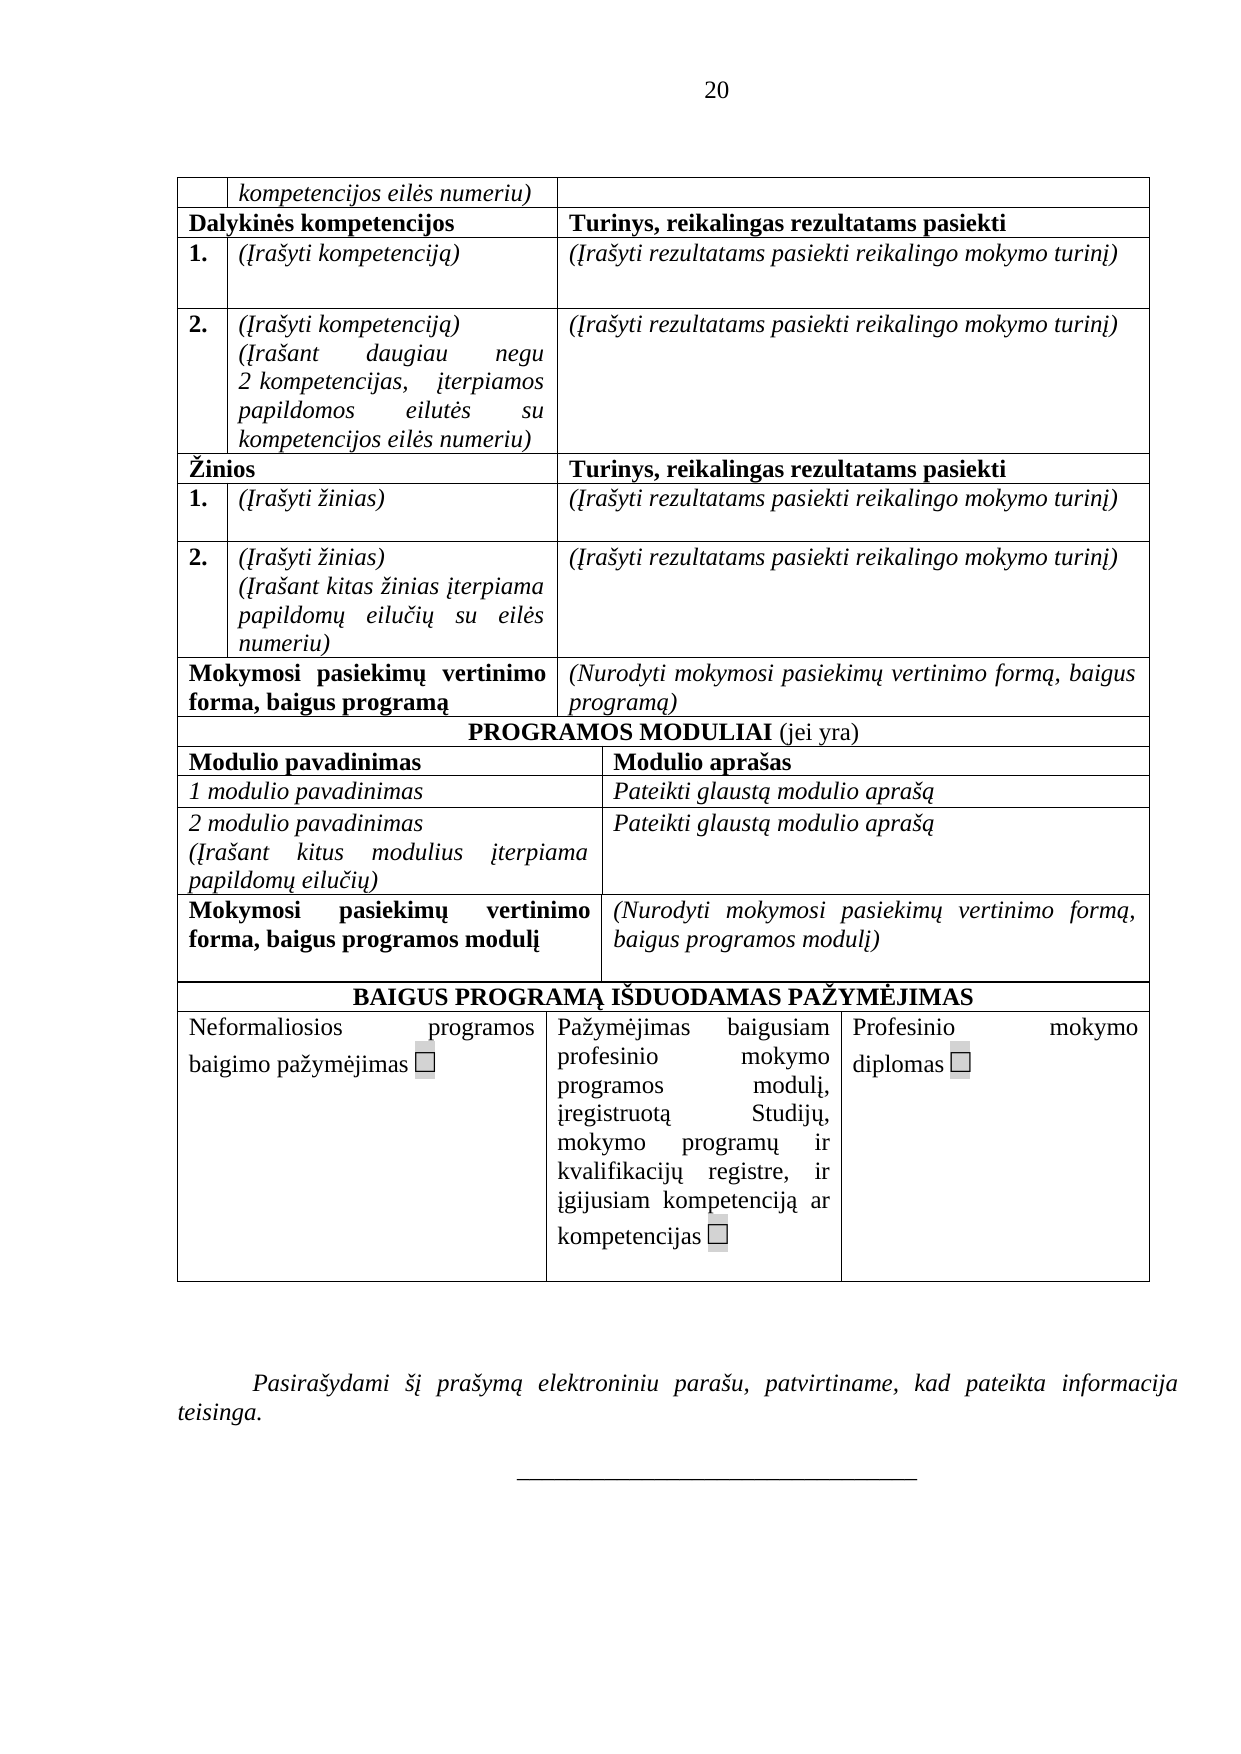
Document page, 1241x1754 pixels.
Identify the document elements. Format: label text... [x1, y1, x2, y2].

table_cell 2 modulio pavadinimas (Įrašant kitus modulius įterpiama papildomų eilučių) [178, 808, 602, 894]
table_cell kompetencijos eilės numeriu) [228, 178, 557, 207]
table_cell 2. [178, 542, 227, 657]
table_cell Pateikti glaustą modulio aprašą [603, 808, 1149, 894]
table_cell 1. [178, 238, 227, 308]
table_cell [558, 178, 1149, 207]
table_cell (Įrašyti rezultatams pasiekti reikalingo mokymo turinį) [558, 238, 1149, 308]
table_cell BAIGUS programą išduodamas pažymėjimas [178, 983, 1149, 1011]
table_cell 2. [178, 309, 227, 453]
table_cell Turinys, reikalingas rezultatams pasiekti [558, 454, 1149, 482]
table_cell Modulio pavadinimas [178, 747, 602, 775]
table_cell Žinios [178, 454, 557, 482]
table_cell (Įrašyti rezultatams pasiekti reikalingo mokymo turinį) [558, 484, 1149, 541]
table_cell (Įrašyti kompetenciją) (Įrašant daugiau negu 2 kompetencijas, įterpiamos papildomos eilutės su kompetencijos eilės numeriu) [228, 309, 557, 453]
text Pasirašydami šį prašymą elektroniniu parašu, patvirtiname, kad pateikta informacija teisinga. [177, 1368, 1181, 1425]
table_cell (Įrašyti rezultatams pasiekti reikalingo mokymo turinį) [558, 542, 1149, 657]
table_cell Neformaliosios programos baigimo pažymėjimas □ [178, 1012, 546, 1281]
table_cell Turinys, reikalingas rezultatams pasiekti [558, 208, 1149, 237]
table_cell Profesinio mokymo diplomas □ [842, 1012, 1149, 1281]
table_cell Mokymosi pasiekimų vertinimo forma, baigus programą [178, 658, 557, 716]
table_cell Pateikti glaustą modulio aprašą [603, 776, 1149, 807]
table_cell Dalykinės kompetencijos [178, 208, 557, 237]
table_cell Modulio aprašas [603, 747, 1149, 775]
table_cell 1. [178, 484, 227, 541]
table_cell Mokymosi pasiekimų vertinimo forma, baigus programos modulį [178, 895, 601, 981]
table_cell (Nurodyti mokymosi pasiekimų vertinimo formą, baigus programos modulį) [602, 895, 1149, 981]
table_cell (Įrašyti rezultatams pasiekti reikalingo mokymo turinį) [558, 309, 1149, 453]
table_cell [178, 178, 227, 207]
table_cell (Nurodyti mokymosi pasiekimų vertinimo formą, baigus programą) [558, 658, 1149, 716]
text ________________________________ [177, 1454, 1181, 1483]
table_cell (Įrašyti žinias) (Įrašant kitas žinias įterpiama papildomų eilučių su eilės numeriu) [228, 542, 557, 657]
table_cell 1 modulio pavadinimas [178, 776, 602, 807]
table_cell (Įrašyti žinias) [228, 484, 557, 541]
table_cell Pažymėjimas baigusiam profesinio mokymo programos modulį, įregistruotą Studijų, mokymo programų ir kvalifikacijų registre, ir įgijusiam kompetenciją ar kompetencijas □ [547, 1012, 841, 1281]
table_cell (Įrašyti kompetenciją) [228, 238, 557, 308]
table_cell Programos moduliai (jei yra) [178, 717, 1149, 746]
